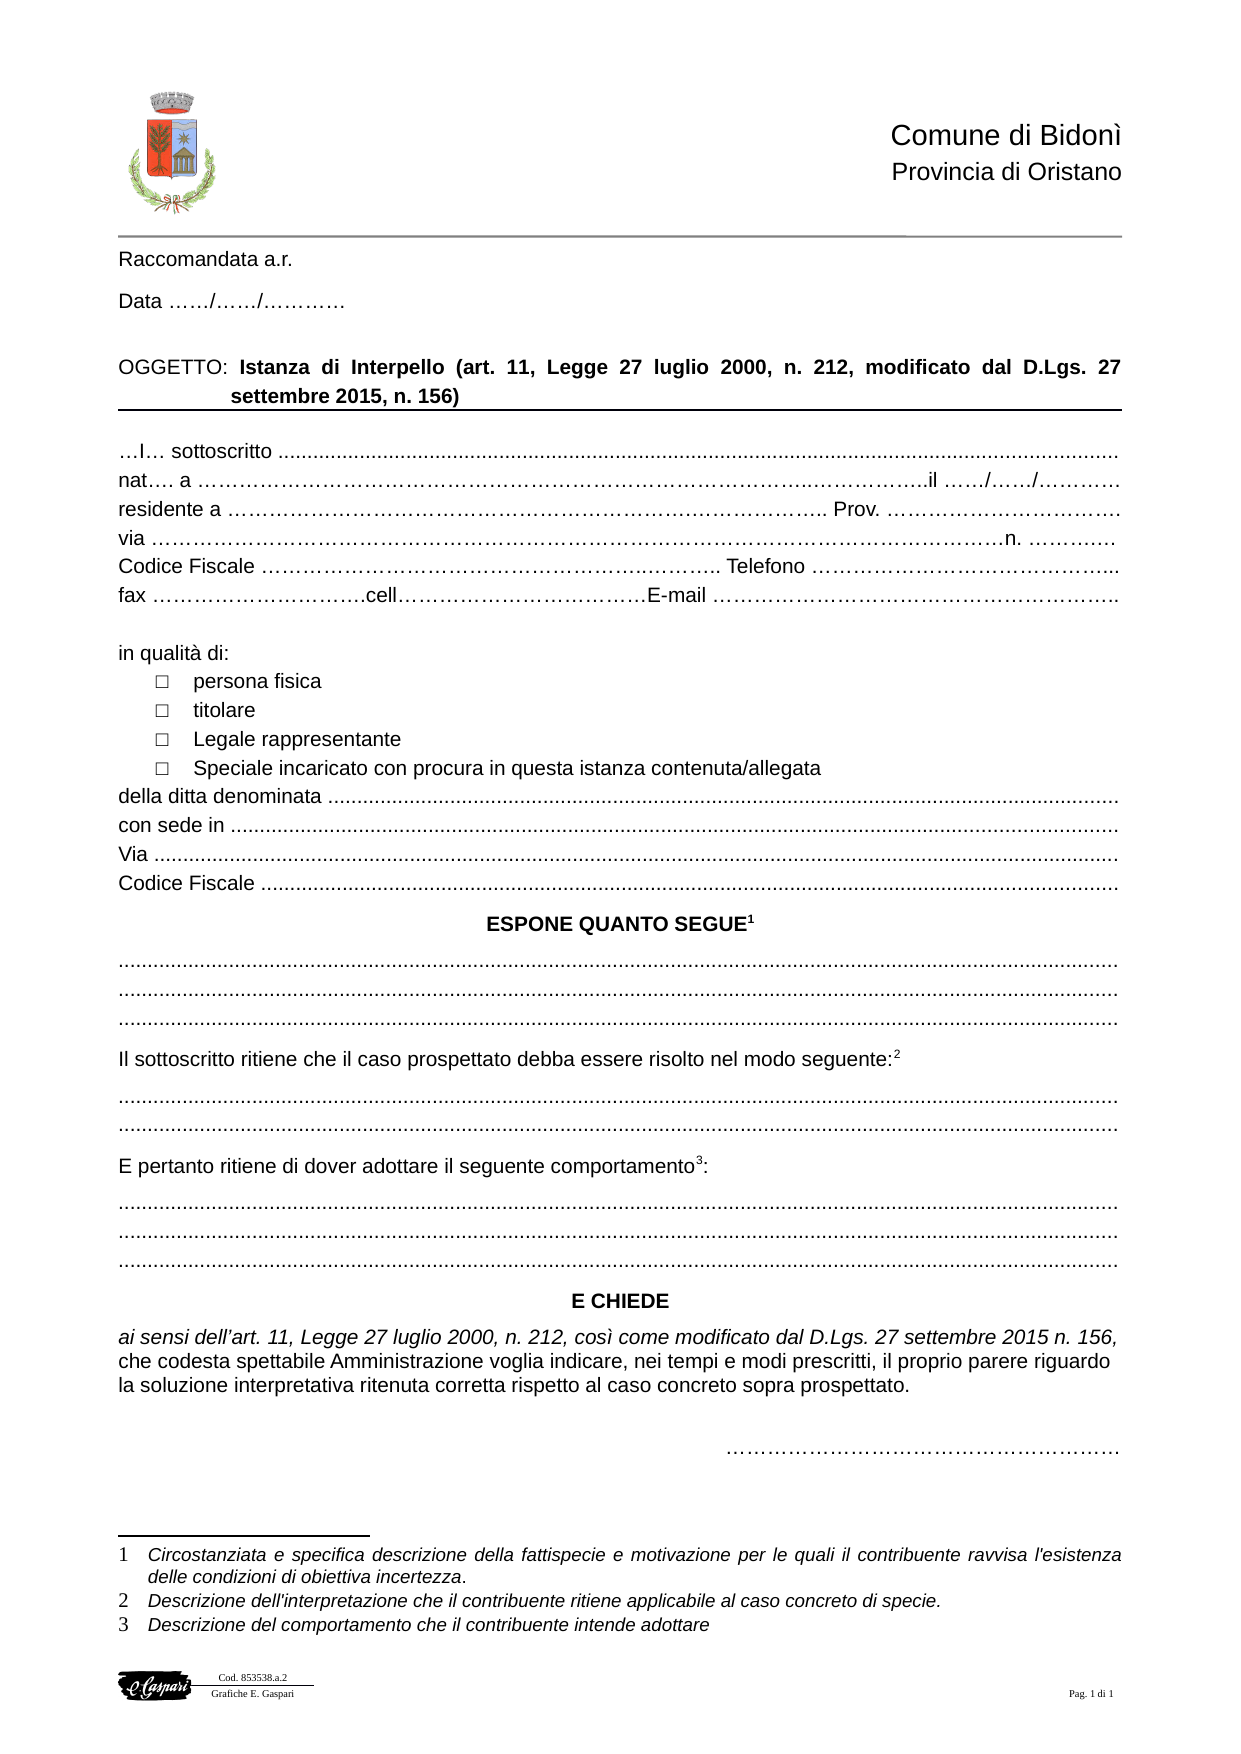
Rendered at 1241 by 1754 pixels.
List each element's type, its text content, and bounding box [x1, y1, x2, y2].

text fax ………………………….cell………………………………E-mail ………………………………………………….. [118, 583, 1122, 607]
list Legale rappresentante [156, 727, 1122, 751]
text Provincia di Oristano [224, 157, 1122, 185]
picture [117, 1670, 192, 1701]
text Via [118, 842, 1122, 866]
text OGGETTO: Istanza di Interpello (art. 11, Legge 27 luglio 2000, n. 212, modificato dal D.Lgs. 27 settembre 2015, n. 156) [118, 355, 1122, 409]
text E CHIEDE [118, 1289, 1122, 1313]
text …I… sottoscritto [118, 439, 1122, 463]
text Descrizione dell'interpretazione che il contribuente ritiene applicabile al caso concreto di specie. [118, 1588, 1122, 1612]
text ………………………………………………… [723, 1434, 1122, 1458]
text con sede in [118, 813, 1122, 837]
text nat…. a ……………………………………………………………………………..……………..il ……/……/………… [118, 468, 1122, 492]
text Il sottoscritto ritiene che il caso prospettato debba essere risolto nel modo seguente: [118, 1047, 1122, 1071]
text Codice Fiscale [118, 871, 1122, 894]
list titolare [156, 698, 1122, 722]
text ai sensi dell’art. 11, Legge 27 luglio 2000, n. 212, così come modificato dal D.Lgs. 27 settembre 2015 n. 156, che codesta spettabile Amministrazione voglia indicare, nei tempi e modi prescritti, il proprio parere riguardo la soluzione interpretativa ritenuta corretta rispetto al caso concreto sopra prospettato. [118, 1325, 1122, 1397]
text Descrizione del comportamento che il contribuente intende adottare [118, 1612, 1122, 1636]
list persona fisica [156, 669, 1122, 693]
text E pertanto ritiene di dover adottare il seguente comportamento: [118, 1153, 1122, 1177]
text Data ……/……/………… [118, 288, 1122, 312]
list Speciale incaricato con procura in questa istanza contenuta/allegata [156, 756, 1122, 779]
text ESPONE QUANTO SEGUE [118, 912, 1122, 936]
text via ……………………………………………………………………………………………………………n. ……….… [118, 526, 1122, 549]
text Comune di Bidonì [224, 118, 1122, 152]
picture [122, 87, 224, 219]
text Circostanziata e specifica descrizione della fattispecie e motivazione per le quali il contribuente ravvisa l'esistenza delle condizioni di obiettiva incertezza. [118, 1542, 1122, 1588]
text della ditta denominata [118, 784, 1122, 808]
text Raccomandata a.r. [118, 247, 1122, 271]
text Codice Fiscale ………………………………………………..……….. Telefono ……………………………………... [118, 554, 1122, 578]
text residente a ………………………………………………………….……………….. Prov. ……………………………. [118, 497, 1122, 521]
text in qualità di: [118, 641, 1122, 664]
